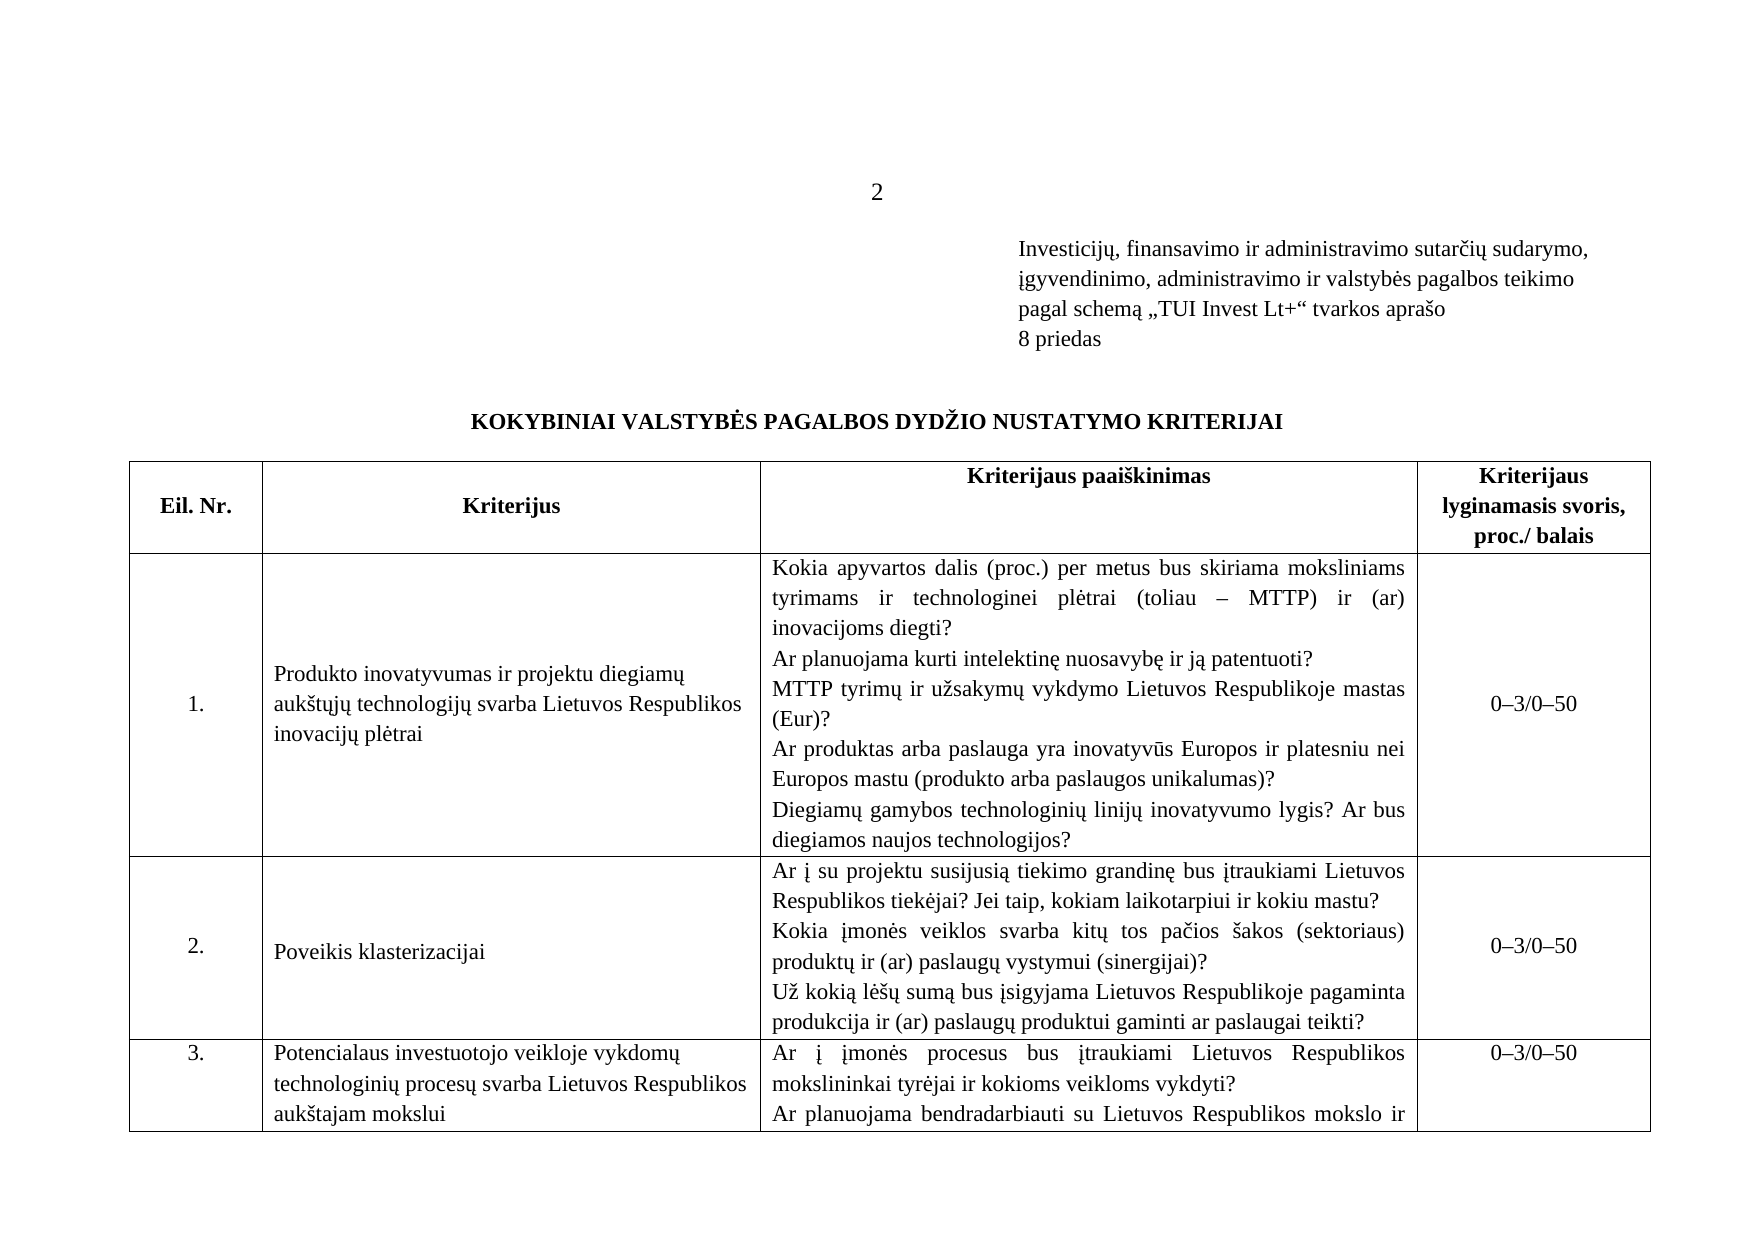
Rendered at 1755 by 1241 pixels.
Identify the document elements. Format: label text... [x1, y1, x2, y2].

table_header Kriterijaus lyginamasis svoris, proc./ balais [1418, 462, 1650, 553]
table_cell 0–3/0–50 [1418, 857, 1650, 1038]
table_cell Potencialaus investuotojo veikloje vykdomų technologinių procesų svarba Lietuvos Respublikos aukštajam mokslui [263, 1040, 760, 1131]
table_cell Ar į įmonės procesus bus įtraukiami Lietuvos Respublikos mokslininkai tyrėjai ir kokioms veikloms vykdyti? Ar planuojama bendradarbiauti su Lietuvos Respublikos mokslo ir [761, 1040, 1417, 1131]
text 8 priedas [945, 325, 1636, 352]
table_cell 3. [130, 1040, 262, 1131]
table_cell 0–3/0–50 [1418, 1040, 1650, 1131]
table_header Kriterijus [263, 462, 760, 553]
text įgyvendinimo, administravimo ir valstybės pagalbos teikimo [945, 265, 1636, 291]
text pagal schemą „TUI Invest Lt+“ tvarkos aprašo [945, 295, 1636, 321]
text Investicijų, finansavimo ir administravimo sutarčių sudarymo, [982, 235, 1636, 261]
text KOKYBINIAI Valstybės Pagalbos DYDŽIO NUSTATYMO KRITERIJAI [118, 408, 1636, 434]
table_cell 2. [130, 857, 262, 1038]
table_cell Poveikis klasterizacijai [263, 857, 760, 1038]
table_cell Produkto inovatyvumas ir projektu diegiamų aukštųjų technologijų svarba Lietuvos Respublikos inovacijų plėtrai [263, 554, 760, 856]
table_header Eil. Nr. [130, 462, 262, 553]
table_cell Ar į su projektu susijusią tiekimo grandinę bus įtraukiami Lietuvos Respublikos tiekėjai? Jei taip, kokiam laikotarpiui ir kokiu mastu? Kokia įmonės veiklos svarba kitų tos pačios šakos (sektoriaus) produktų ir (ar) paslaugų vystymui (sinergijai)? Už kokią lėšų sumą bus įsigyjama Lietuvos Respublikoje pagaminta produkcija ir (ar) paslaugų produktui gaminti ar paslaugai teikti? [761, 857, 1417, 1038]
table_header Kriterijaus paaiškinimas [761, 462, 1417, 553]
table_cell Kokia apyvartos dalis (proc.) per metus bus skiriama moksliniams tyrimams ir technologinei plėtrai (toliau – MTTP) ir (ar) inovacijoms diegti? Ar planuojama kurti intelektinę nuosavybę ir ją patentuoti? MTTP tyrimų ir užsakymų vykdymo Lietuvos Respublikoje mastas (Eur)? Ar produktas arba paslauga yra inovatyvūs Europos ir platesniu nei Europos mastu (produkto arba paslaugos unikalumas)? Diegiamų gamybos technologinių linijų inovatyvumo lygis? Ar bus diegiamos naujos technologijos? [761, 554, 1417, 856]
table_cell 0–3/0–50 [1418, 554, 1650, 856]
table_cell 1. [130, 554, 262, 856]
